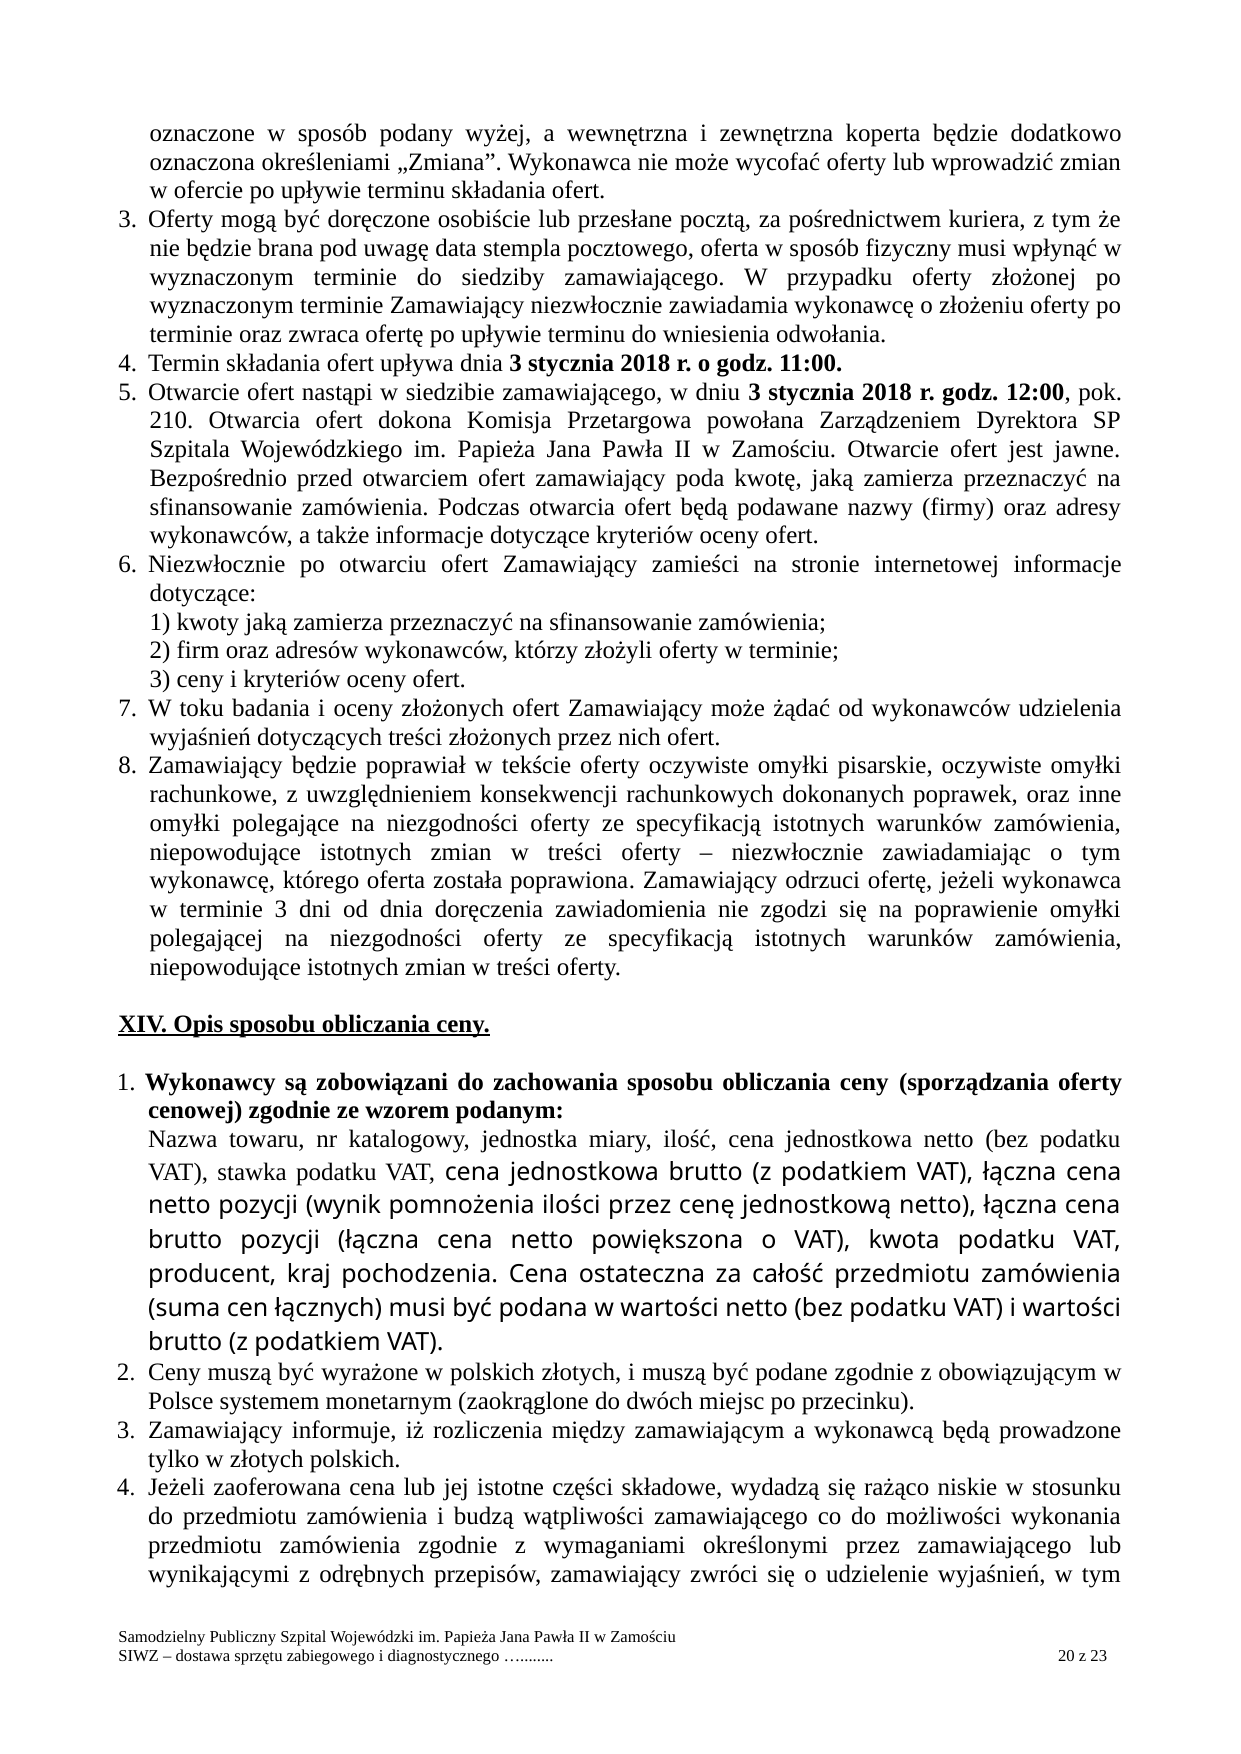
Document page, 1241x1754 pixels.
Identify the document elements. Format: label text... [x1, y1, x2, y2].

text 1) kwoty jaką zamierza przeznaczyć na sfinansowanie zamówienia; [118, 607, 1122, 636]
list W toku badania i oceny złożonych ofert Zamawiający może żądać od wykonawców udzielenia wyjaśnień dotyczących treści złożonych przez nich ofert. [118, 693, 1122, 751]
list Zamawiający informuje, iż rozliczenia między zamawiającym a wykonawcą będą prowadzone tylko w złotych polskich. [117, 1415, 1122, 1472]
list Termin składania ofert upływa dnia 3 stycznia 2018 r. o godz. 11:00. [118, 348, 1122, 377]
text 3) ceny i kryteriów oceny ofert. [118, 664, 1122, 693]
list oznaczone w sposób podany wyżej, a wewnętrzna i zewnętrzna koperta będzie dodatkowo oznaczona określeniami „Zmiana”. Wykonawca nie może wycofać oferty lub wprowadzić zmian w ofercie po upływie terminu składania ofert. [118, 118, 1122, 204]
list Niezwłocznie po otwarciu ofert Zamawiający zamieści na stronie internetowej informacje dotyczące: [118, 549, 1122, 607]
list Jeżeli zaoferowana cena lub jej istotne części składowe, wydadzą się rażąco niskie w stosunku do przedmiotu zamówienia i budzą wątpliwości zamawiającego co do możliwości wykonania przedmiotu zamówienia zgodnie z wymaganiami określonymi przez zamawiającego lub wynikającymi z odrębnych przepisów, zamawiający zwróci się o udzielenie wyjaśnień, w tym [117, 1472, 1122, 1587]
text Nazwa towaru, nr katalogowy, jednostka miary, ilość, cena jednostkowa netto (bez podatku VAT), stawka podatku VAT, cena jednostkowa brutto (z podatkiem VAT), łączna cena netto pozycji (wynik pomnożenia ilości przez cenę jednostkową netto), łączna cena brutto pozycji (łączna cena netto powiększona o VAT), kwota podatku VAT, producent, kraj pochodzenia. Cena ostateczna za całość przedmiotu zamówienia (suma cen łącznych) musi być podana w wartości netto (bez podatku VAT) i wartości brutto (z podatkiem VAT). [117, 1124, 1122, 1357]
list Otwarcie ofert nastąpi w siedzibie zamawiającego, w dniu 3 stycznia 2018 r. godz. 12:00, pok. 210. Otwarcia ofert dokona Komisja Przetargowa powołana Zarządzeniem Dyrektora SP Szpitala Wojewódzkiego im. Papieża Jana Pawła II w Zamościu. Otwarcie ofert jest jawne. Bezpośrednio przed otwarciem ofert zamawiający poda kwotę, jaką zamierza przeznaczyć na sfinansowanie zamówienia. Podczas otwarcia ofert będą podawane nazwy (firmy) oraz adresy wykonawców, a także informacje dotyczące kryteriów oceny ofert. [118, 377, 1122, 549]
list Oferty mogą być doręczone osobiście lub przesłane pocztą, za pośrednictwem kuriera, z tym że nie będzie brana pod uwagę data stempla pocztowego, oferta w sposób fizyczny musi wpłynąć w wyznaczonym terminie do siedziby zamawiającego. W przypadku oferty złożonej po wyznaczonym terminie Zamawiający niezwłocznie zawiadamia wykonawcę o złożeniu oferty po terminie oraz zwraca ofertę po upływie terminu do wniesienia odwołania. [118, 204, 1122, 348]
list Zamawiający będzie poprawiał w tekście oferty oczywiste omyłki pisarskie, oczywiste omyłki rachunkowe, z uwzględnieniem konsekwencji rachunkowych dokonanych poprawek, oraz inne omyłki polegające na niezgodności oferty ze specyfikacją istotnych warunków zamówienia, niepowodujące istotnych zmian w treści oferty – niezwłocznie zawiadamiając o tym wykonawcę, którego oferta została poprawiona. Zamawiający odrzuci ofertę, jeżeli wykonawca w terminie 3 dni od dnia doręczenia zawiadomienia nie zgodzi się na poprawienie omyłki polegającej na niezgodności oferty ze specyfikacją istotnych warunków zamówienia, niepowodujące istotnych zmian w treści oferty. [118, 751, 1122, 981]
list Ceny muszą być wyrażone w polskich złotych, i muszą być podane zgodnie z obowiązującym w Polsce systemem monetarnym (zaokrąglone do dwóch miejsc po przecinku). [117, 1357, 1122, 1415]
text 2) firm oraz adresów wykonawców, którzy złożyli oferty w terminie; [118, 636, 1122, 664]
text 1. Wykonawcy są zobowiązani do zachowania sposobu obliczania ceny (sporządzania oferty cenowej) zgodnie ze wzorem podanym: [117, 1067, 1122, 1124]
text XIV. Opis sposobu obliczania ceny. [118, 1009, 1122, 1038]
